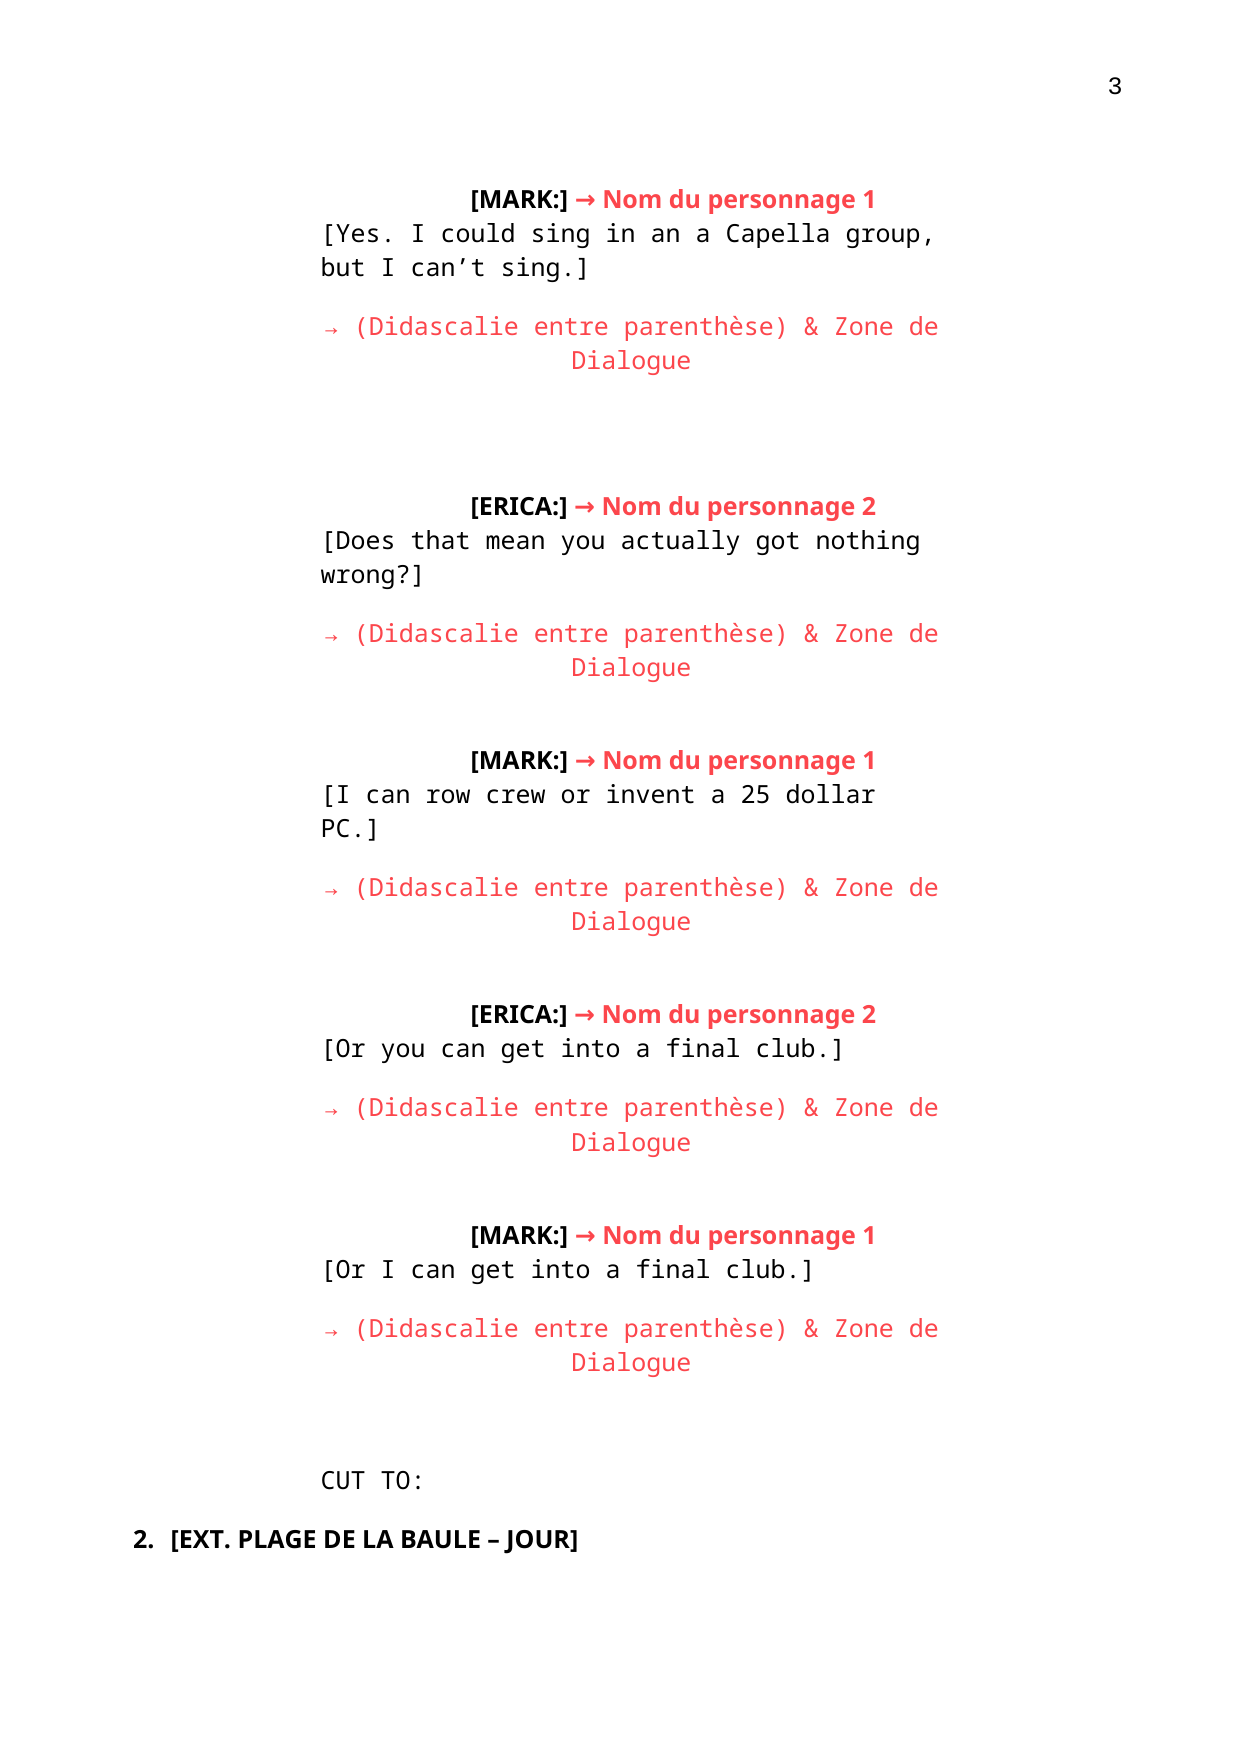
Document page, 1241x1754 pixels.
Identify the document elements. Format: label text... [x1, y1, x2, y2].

text [I can row crew or invent a 25 dollar PC.] [320, 777, 942, 845]
text [ERICA:] → Nom du personnage 2 [470, 997, 1122, 1031]
text → (Didascalie entre parenthèse) & Zone de Dialogue [320, 615, 942, 683]
text → (Didascalie entre parenthèse) & Zone de Dialogue [320, 1310, 942, 1378]
text [MARK:] → Nom du personnage 1 [470, 1217, 1122, 1251]
text [Or I can get into a final club.] [320, 1251, 942, 1285]
text → (Didascalie entre parenthèse) & Zone de Dialogue [320, 1090, 942, 1158]
text → (Didascalie entre parenthèse) & Zone de Dialogue [320, 309, 942, 377]
text [MARK:] → Nom du personnage 1 [470, 743, 1122, 777]
text → (Didascalie entre parenthèse) & Zone de Dialogue [320, 870, 942, 938]
text CUT TO: [320, 1463, 942, 1497]
text [MARK:] → Nom du personnage 1 [470, 182, 1122, 216]
text [Does that mean you actually got nothing wrong?] [320, 522, 942, 590]
text [Or you can get into a final club.] [320, 1031, 942, 1065]
text [ERICA:] → Nom du personnage 2 [470, 488, 1122, 522]
text [Yes. I could sing in an a Capella group, but I can’t sing.] [320, 216, 942, 284]
list [EXT. PLAGE DE LA BAULE – JOUR] [133, 1522, 1122, 1556]
